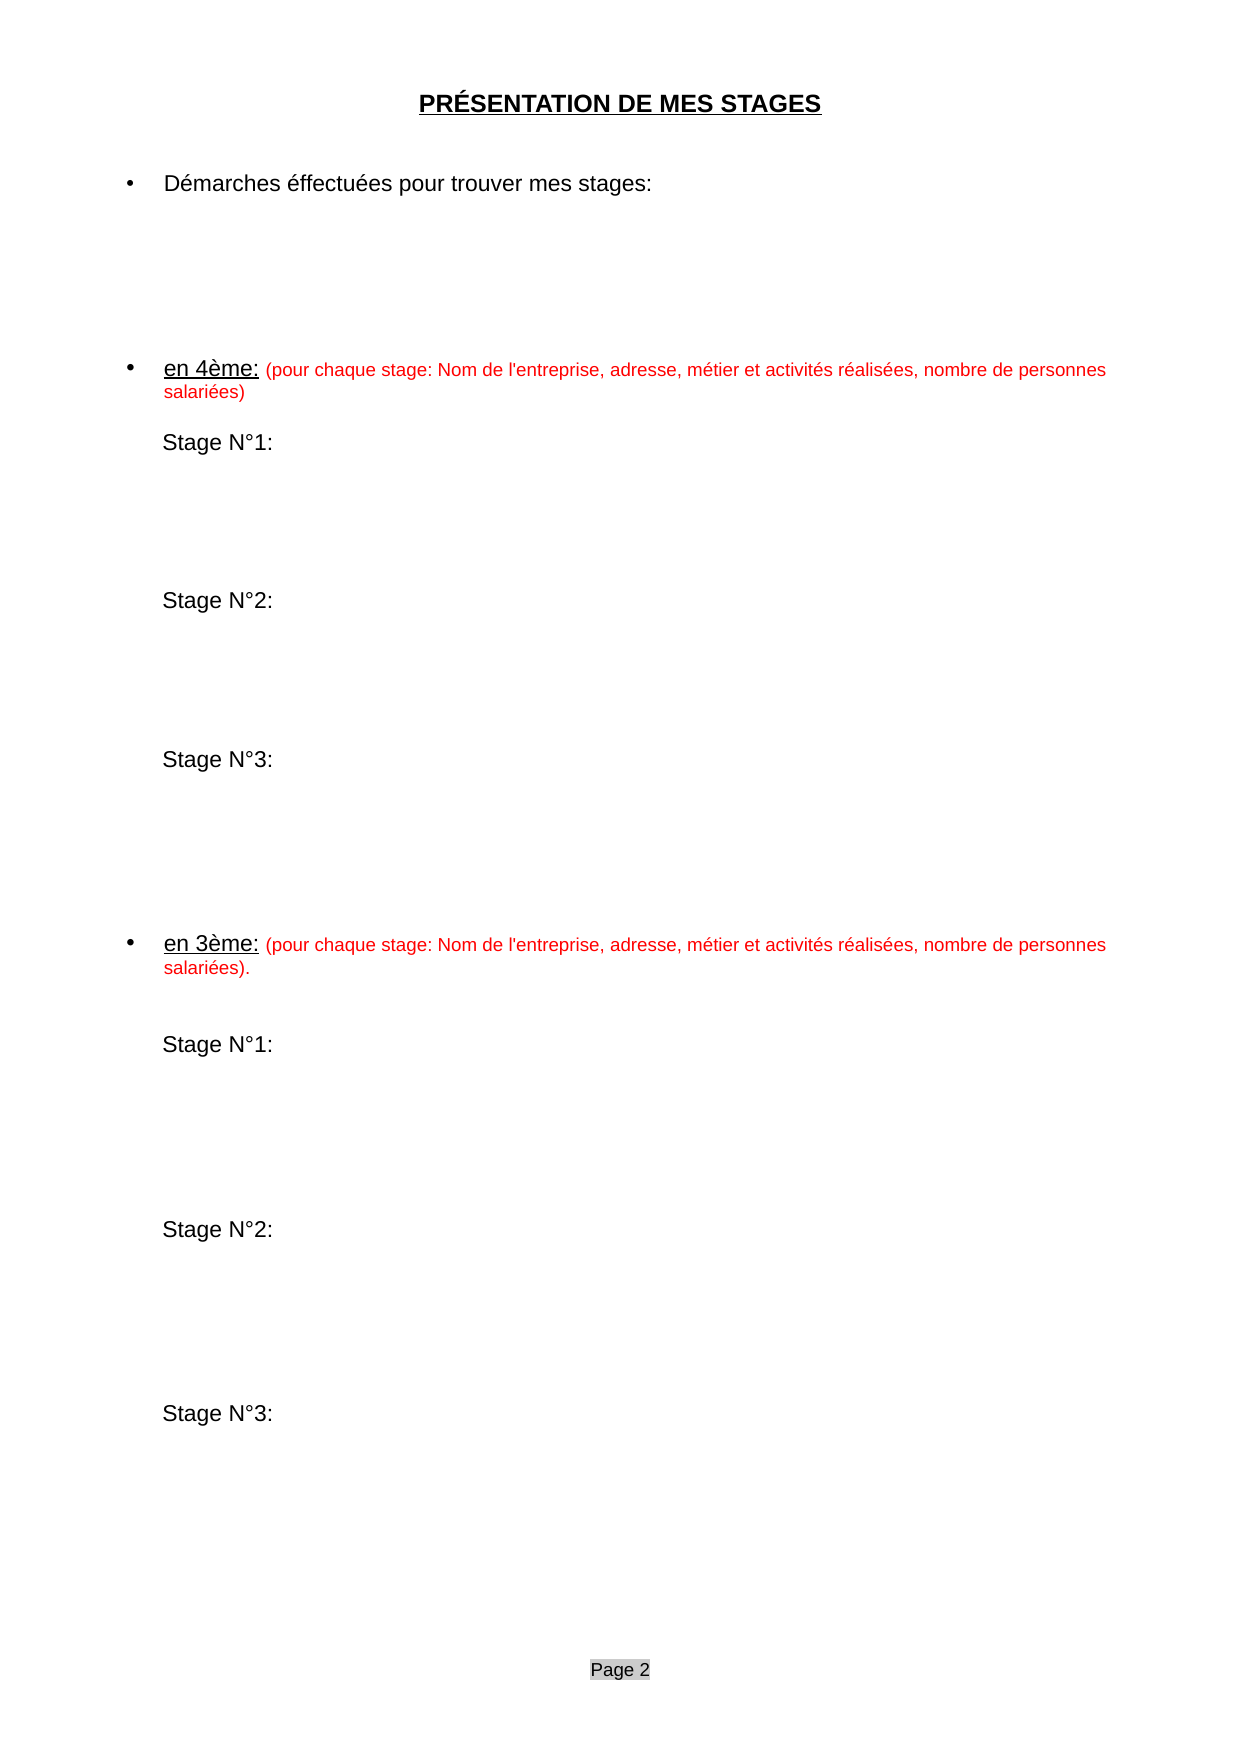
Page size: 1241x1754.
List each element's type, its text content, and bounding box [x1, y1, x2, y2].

text PRÉSENTATION DE MES STAGES [88, 88, 1152, 117]
text Stage N°1: [88, 1031, 1152, 1057]
list en 3ème: (pour chaque stage: Nom de l'entreprise, adresse, métier et activités réalisées, nombre de personnes salariées). [126, 930, 1152, 978]
text Page 2 [88, 1659, 1152, 1680]
text Stage N°2: [88, 1216, 1152, 1242]
text Stage N°1: [88, 429, 1152, 456]
text Stage N°3: [88, 746, 1152, 772]
list en 4ème: (pour chaque stage: Nom de l'entreprise, adresse, métier et activités réalisées, nombre de personnes salariées) [126, 354, 1152, 403]
text Stage N°3: [88, 1400, 1152, 1426]
text Stage N°2: [88, 587, 1152, 614]
list Démarches éffectuées pour trouver mes stages: [126, 170, 1152, 196]
